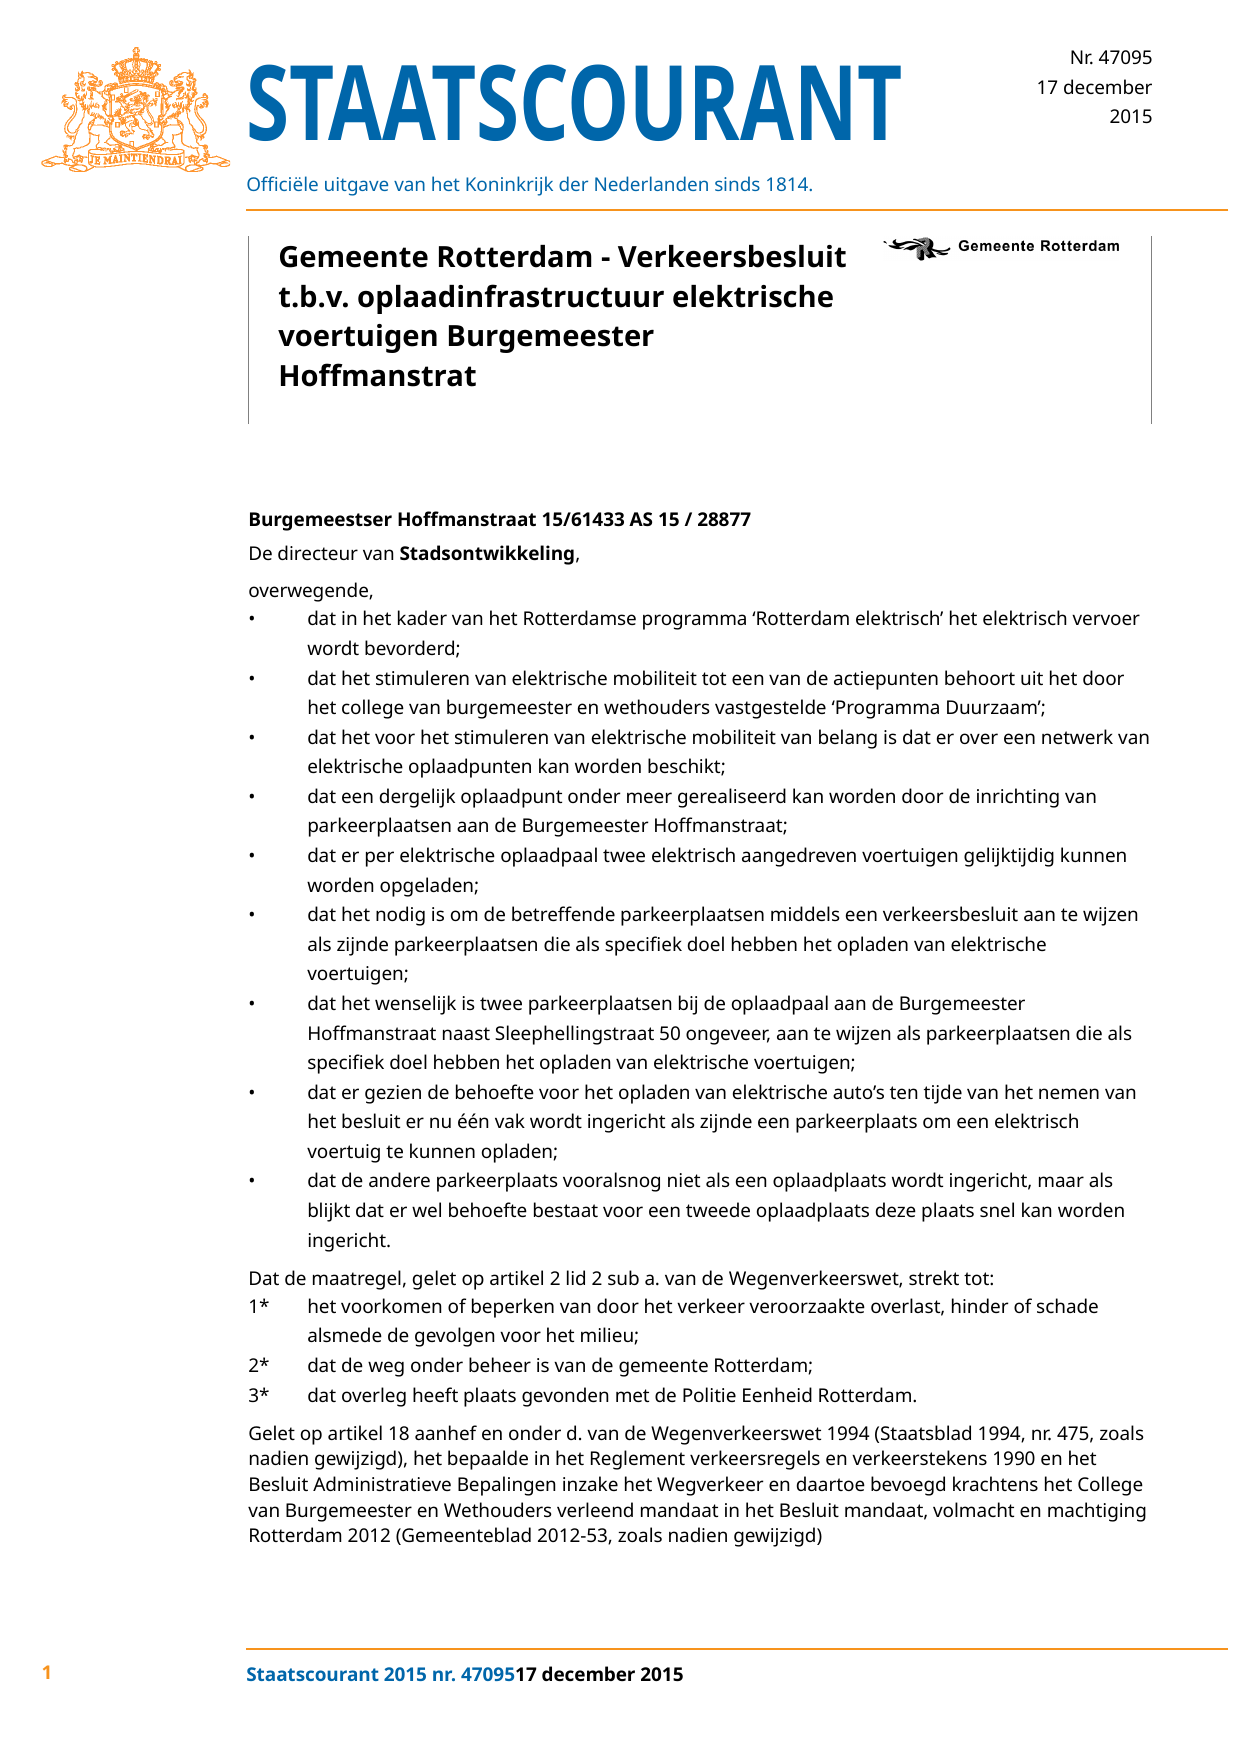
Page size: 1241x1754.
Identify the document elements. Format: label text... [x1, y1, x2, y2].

table_header [850, 236, 1151, 424]
list dat de andere parkeerplaats vooralsnog niet als een oplaadplaats wordt ingericht, maar als blijkt dat er wel behoefte bestaat voor een tweede oplaadplaats deze plaats snel kan worden ingericht. [248, 1168, 1152, 1252]
text Burgemeestser Hoffmanstraat 15/61433 AS 15 / 28877 [248, 506, 1152, 532]
list dat het stimuleren van elektrische mobiliteit tot een van de actiepunten behoort uit het door het college van burgemeester en wethouders vastgestelde ‘Programma Duurzaam’; [248, 665, 1152, 720]
list het voorkomen of beperken van door het verkeer veroorzaakte overlast, hinder of schade alsmede de gevolgen voor het milieu; [248, 1293, 1152, 1348]
text De directeur van Stadsontwikkeling, [248, 541, 1152, 566]
picture [882, 236, 1119, 261]
list dat er gezien de behoefte voor het opladen van elektrische auto’s ten tijde van het nemen van het besluit er nu één vak wordt ingericht als zijnde een parkeerplaats om een elektrisch voertuig te kunnen opladen; [248, 1079, 1152, 1164]
text overwegende, [248, 577, 1152, 603]
list dat het wenselijk is twee parkeerplaatsen bij de oplaadpaal aan de Burgemeester Hoffmanstraat naast Sleephellingstraat 50 ongeveer, aan te wijzen als parkeerplaatsen die als specifiek doel hebben het opladen van elektrische voertuigen; [248, 990, 1152, 1075]
list dat het voor het stimuleren van elektrische mobiliteit van belang is dat er over een netwerk van elektrische oplaadpunten kan worden beschikt; [248, 724, 1152, 779]
list dat de weg onder beheer is van de gemeente Rotterdam; [248, 1352, 1152, 1378]
list dat overleg heeft plaats gevonden met de Politie Eenheid Rotterdam. [248, 1382, 1152, 1407]
list dat een dergelijk oplaadpunt onder meer gerealiseerd kan worden door de inrichting van parkeerplaatsen aan de Burgemeester Hoffmanstraat; [248, 783, 1152, 838]
text Gelet op artikel 18 aanhef en onder d. van de Wegenverkeerswet 1994 (Staatsblad 1994, nr. 475, zoals nadien gewijzigd), het bepaalde in het Reglement verkeersregels en verkeerstekens 1990 en het Besluit Administratieve Bepalingen inzake het Wegverkeer en daartoe bevoegd krachtens het College van Burgemeester en Wethouders verleend mandaat in het Besluit mandaat, volmacht en machtiging Rotterdam 2012 (Gemeenteblad 2012-53, zoals nadien gewijzigd) [248, 1420, 1152, 1548]
list dat er per elektrische oplaadpaal twee elektrisch aangedreven voertuigen gelijktijdig kunnen worden opgeladen; [248, 842, 1152, 897]
text Dat de maatregel, gelet op artikel 2 lid 2 sub a. van de Wegenverkeerswet, strekt tot: [248, 1265, 1152, 1290]
table_header Gemeente Rotterdam - Verkeersbesluit t.b.v. oplaadinfrastructuur elektrische voertuigen Burgemeester Hoffmanstrat [249, 236, 850, 424]
list dat het nodig is om de betreffende parkeerplaatsen middels een verkeersbesluit aan te wijzen als zijnde parkeerplaatsen die als specifiek doel hebben het opladen van elektrische voertuigen; [248, 901, 1152, 986]
list dat in het kader van het Rotterdamse programma ‘Rotterdam elektrisch’ het elektrisch vervoer wordt bevorderd; [248, 606, 1152, 661]
picture [41, 47, 231, 172]
